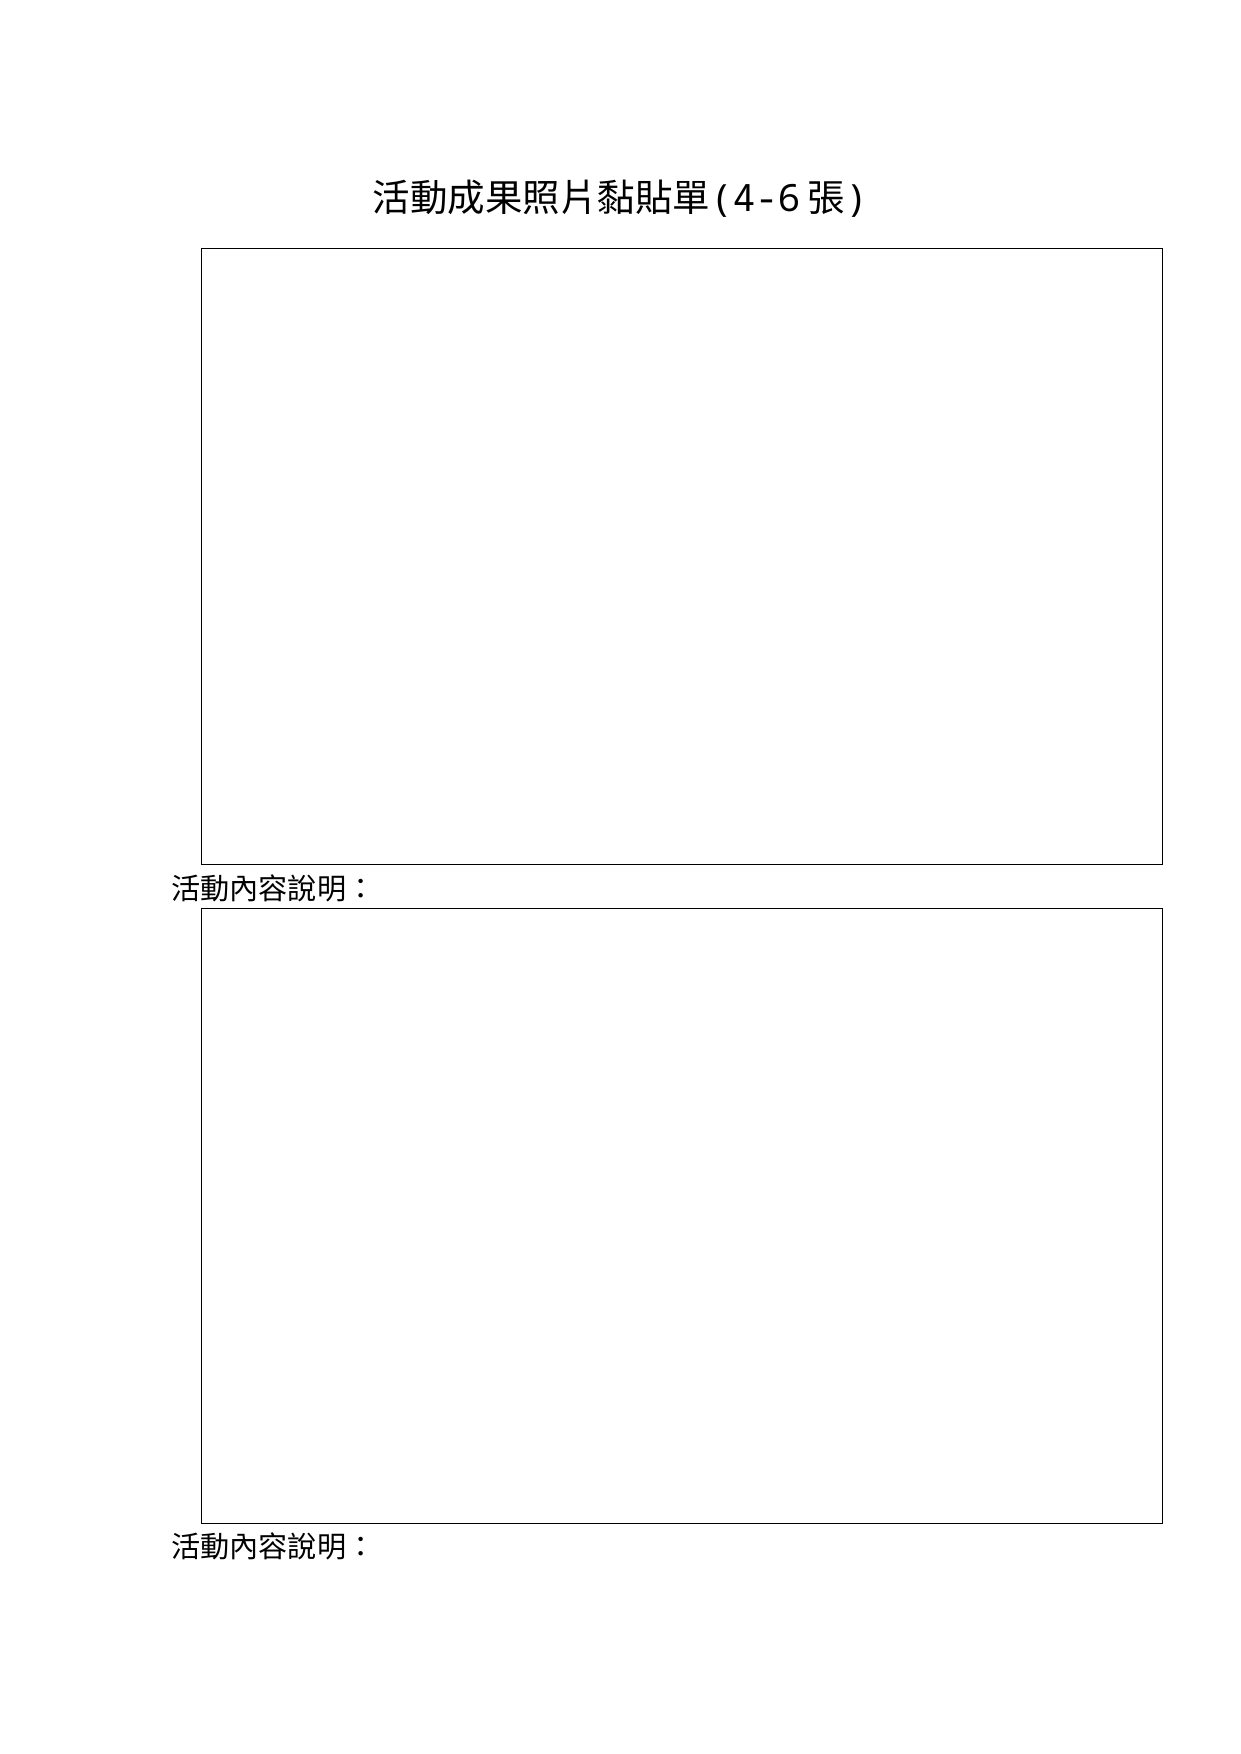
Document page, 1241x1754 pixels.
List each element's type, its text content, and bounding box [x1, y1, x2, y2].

text 活動內容說明： [142, 865, 1098, 907]
text 活動成果照片黏貼單(4-6張) [142, 168, 1098, 222]
table_header [202, 249, 1162, 864]
text 活動內容說明： [142, 1524, 1098, 1566]
table_header [202, 909, 1162, 1523]
